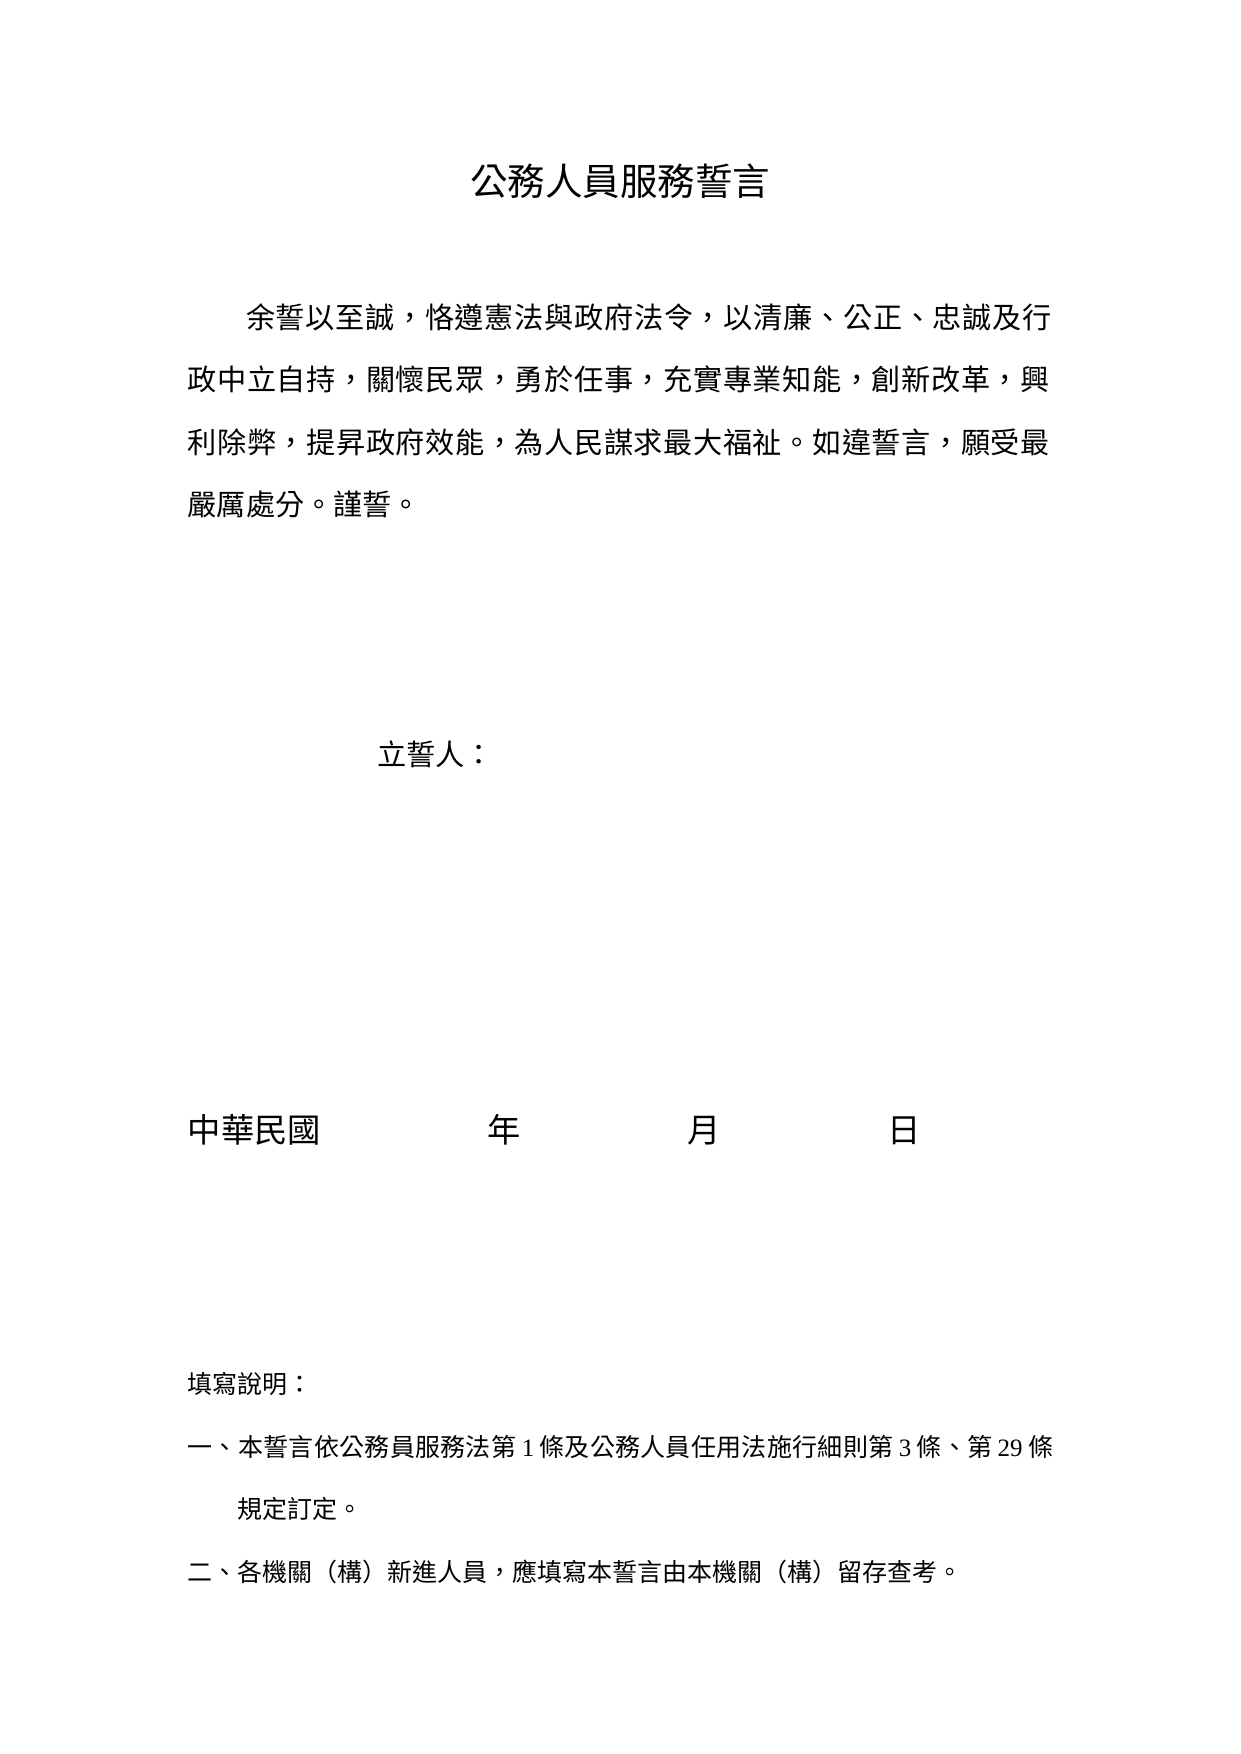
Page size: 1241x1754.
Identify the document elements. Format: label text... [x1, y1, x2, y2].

text 一、本誓言依公務員服務法第1條及公務人員任用法施行細則第3條、第29條規定訂定。 [187, 1403, 1053, 1528]
text 二、各機關（構）新進人員，應填寫本誓言由本機關（構）留存查考。 [187, 1528, 1053, 1591]
text 立誓人： [187, 711, 1053, 774]
text 余誓以至誠，恪遵憲法與政府法令，以清廉、公正、忠誠及行政中立自持，關懷民眾，勇於任事，充實專業知能，創新改革，興利除弊，提昇政府效能，為人民謀求最大福祉。如違誓言，願受最嚴厲處分。謹誓。 [187, 274, 1053, 524]
text 公務人員服務誓言 [187, 158, 1053, 200]
text 填寫說明： [187, 1341, 1053, 1403]
text 中華民國 年 月 日 [187, 1086, 1053, 1149]
